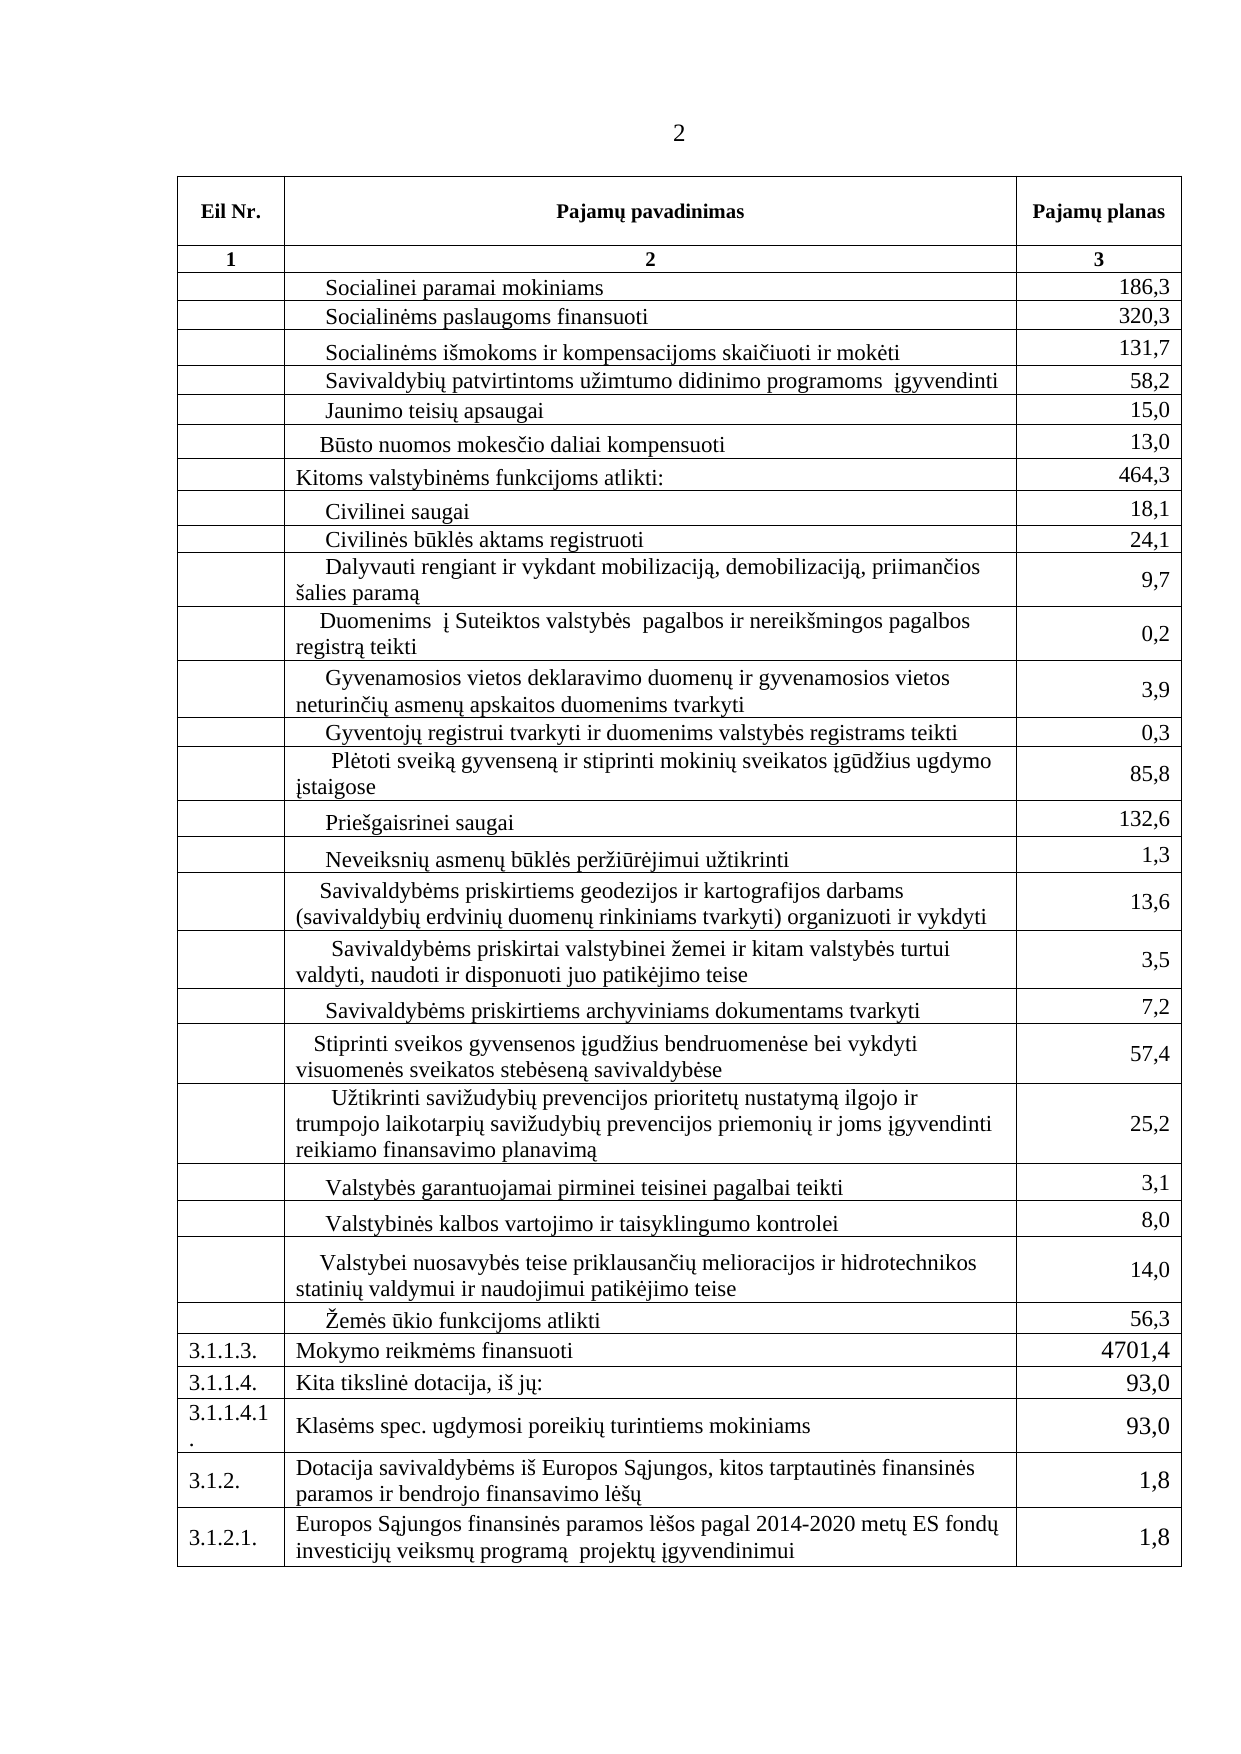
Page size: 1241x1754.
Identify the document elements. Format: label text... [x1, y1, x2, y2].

table_cell 13,0 [1017, 425, 1181, 458]
table_cell [178, 661, 284, 717]
table_cell Užtikrinti savižudybių prevencijos prioritetų nustatymą ilgojo ir trumpojo laikotarpių savižudybių prevencijos priemonių ir joms įgyvendinti reikiamo finansavimo planavimą [285, 1084, 1016, 1163]
table_cell 3.1.1.4.1. [178, 1399, 284, 1452]
table_cell 186,3 [1017, 273, 1181, 300]
table_cell [178, 801, 284, 836]
table_cell Valstybinės kalbos vartojimo ir taisyklingumo kontrolei [285, 1201, 1016, 1236]
table_cell Savivaldybių patvirtintoms užimtumo didinimo programoms įgyvendinti [285, 366, 1016, 394]
table_cell 3 [1017, 246, 1181, 272]
table_cell [178, 931, 284, 987]
table_cell 3.1.1.4. [178, 1367, 284, 1398]
table_cell 3,9 [1017, 661, 1181, 717]
table_cell [178, 1237, 284, 1302]
table_cell 2 [285, 246, 1016, 272]
table_cell [178, 330, 284, 365]
table_cell 14,0 [1017, 1237, 1181, 1302]
table_header Pajamų pavadinimas [285, 177, 1016, 245]
table_cell 0,3 [1017, 718, 1181, 746]
table_cell 93,0 [1017, 1399, 1181, 1452]
table_cell 3.1.2. [178, 1453, 284, 1507]
table_cell Socialinėms paslaugoms finansuoti [285, 301, 1016, 329]
table_cell Žemės ūkio funkcijoms atlikti [285, 1303, 1016, 1333]
table_cell 320,3 [1017, 301, 1181, 329]
table_cell Priešgaisrinei saugai [285, 801, 1016, 836]
table_cell 58,2 [1017, 366, 1181, 394]
table_cell Plėtoti sveiką gyvenseną ir stiprinti mokinių sveikatos įgūdžius ugdymo įstaigose [285, 747, 1016, 799]
table_cell 57,4 [1017, 1024, 1181, 1083]
table_cell 132,6 [1017, 801, 1181, 836]
table_cell [178, 718, 284, 746]
table_cell Dalyvauti rengiant ir vykdant mobilizaciją, demobilizaciją, priimančios šalies paramą [285, 553, 1016, 606]
table_cell 9,7 [1017, 553, 1181, 606]
table_cell [178, 873, 284, 929]
table_cell 8,0 [1017, 1201, 1181, 1236]
table_cell 1,8 [1017, 1508, 1181, 1566]
table_cell 3.1.1.3. [178, 1334, 284, 1366]
table_cell [178, 1201, 284, 1236]
table_cell [178, 1303, 284, 1333]
table_cell 13,6 [1017, 873, 1181, 929]
table_cell 1,8 [1017, 1453, 1181, 1507]
table_cell 1,3 [1017, 837, 1181, 872]
table_cell 3,5 [1017, 931, 1181, 987]
table_cell Būsto nuomos mokesčio daliai kompensuoti [285, 425, 1016, 458]
table_cell [178, 395, 284, 423]
table_cell Gyvenamosios vietos deklaravimo duomenų ir gyvenamosios vietos neturinčių asmenų apskaitos duomenims tvarkyti [285, 661, 1016, 717]
table_cell Dotacija savivaldybėms iš Europos Sąjungos, kitos tarptautinės finansinės paramos ir bendrojo finansavimo lėšų [285, 1453, 1016, 1507]
table_cell 131,7 [1017, 330, 1181, 365]
table_cell [178, 1164, 284, 1200]
table_cell [178, 747, 284, 799]
table_cell Neveiksnių asmenų būklės peržiūrėjimui užtikrinti [285, 837, 1016, 872]
table_header Pajamų planas [1017, 177, 1181, 245]
table_cell 3.1.2.1. [178, 1508, 284, 1566]
table_cell Socialinei paramai mokiniams [285, 273, 1016, 300]
table_cell Klasėms spec. ugdymosi poreikių turintiems mokiniams [285, 1399, 1016, 1452]
table_cell [178, 526, 284, 552]
table_cell 85,8 [1017, 747, 1181, 799]
table_cell [178, 301, 284, 329]
table_cell [178, 553, 284, 606]
table_cell Savivaldybėms priskirtiems archyviniams dokumentams tvarkyti [285, 989, 1016, 1023]
table_cell 4701,4 [1017, 1334, 1181, 1366]
table_cell 0,2 [1017, 607, 1181, 659]
table_cell 56,3 [1017, 1303, 1181, 1333]
table_cell [178, 1084, 284, 1163]
table_cell Mokymo reikmėms finansuoti [285, 1334, 1016, 1366]
table_cell 3,1 [1017, 1164, 1181, 1200]
table_cell Savivaldybėms priskirtiems geodezijos ir kartografijos darbams (savivaldybių erdvinių duomenų rinkiniams tvarkyti) organizuoti ir vykdyti [285, 873, 1016, 929]
table_cell Europos Sąjungos finansinės paramos lėšos pagal 2014-2020 metų ES fondų investicijų veiksmų programą projektų įgyvendinimui [285, 1508, 1016, 1566]
table_cell Socialinėms išmokoms ir kompensacijoms skaičiuoti ir mokėti [285, 330, 1016, 365]
table_cell Civilinės būklės aktams registruoti [285, 526, 1016, 552]
table_cell 464,3 [1017, 459, 1181, 490]
table_cell Jaunimo teisių apsaugai [285, 395, 1016, 423]
table_header Eil Nr. [178, 177, 284, 245]
table_cell 15,0 [1017, 395, 1181, 423]
table_cell [178, 1024, 284, 1083]
table_cell Stiprinti sveikos gyvensenos įgudžius bendruomenėse bei vykdyti visuomenės sveikatos stebėseną savivaldybėse [285, 1024, 1016, 1083]
table_cell [178, 459, 284, 490]
table_cell 25,2 [1017, 1084, 1181, 1163]
table_cell Valstybės garantuojamai pirminei teisinei pagalbai teikti [285, 1164, 1016, 1200]
table_cell Civilinei saugai [285, 491, 1016, 525]
table_cell [178, 837, 284, 872]
table_cell Kitoms valstybinėms funkcijoms atlikti: [285, 459, 1016, 490]
table_cell Savivaldybėms priskirtai valstybinei žemei ir kitam valstybės turtui valdyti, naudoti ir disponuoti juo patikėjimo teise [285, 931, 1016, 987]
table_cell [178, 273, 284, 300]
table_cell Gyventojų registrui tvarkyti ir duomenims valstybės registrams teikti [285, 718, 1016, 746]
table_cell Valstybei nuosavybės teise priklausančių melioracijos ir hidrotechnikos statinių valdymui ir naudojimui patikėjimo teise [285, 1237, 1016, 1302]
table_cell 24,1 [1017, 526, 1181, 552]
table_cell [178, 607, 284, 659]
table_cell 7,2 [1017, 989, 1181, 1023]
table_cell [178, 425, 284, 458]
table_cell Kita tikslinė dotacija, iš jų: [285, 1367, 1016, 1398]
table_cell 1 [178, 246, 284, 272]
table_cell [178, 491, 284, 525]
table_cell [178, 366, 284, 394]
table_cell Duomenims į Suteiktos valstybės pagalbos ir nereikšmingos pagalbos registrą teikti [285, 607, 1016, 659]
table_cell 18,1 [1017, 491, 1181, 525]
table_cell 93,0 [1017, 1367, 1181, 1398]
table_cell [178, 989, 284, 1023]
